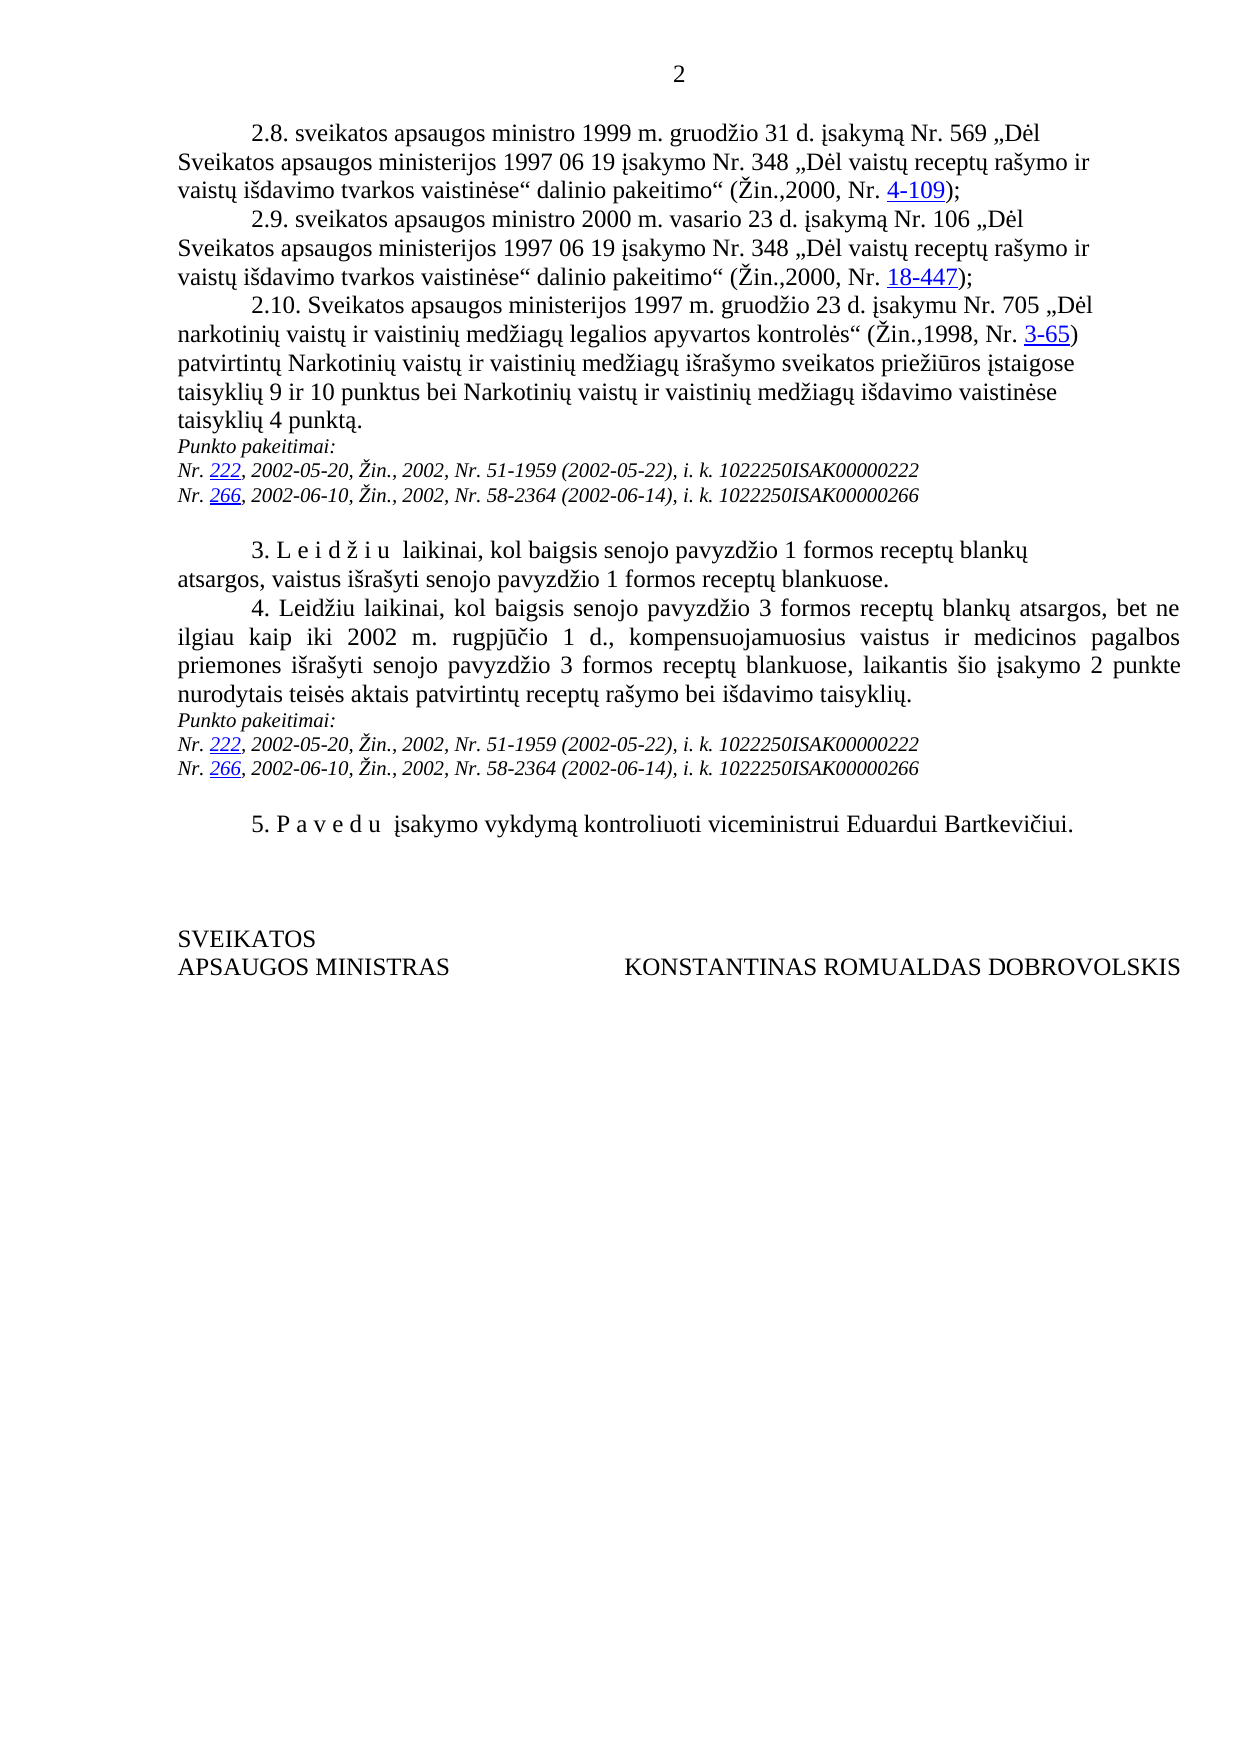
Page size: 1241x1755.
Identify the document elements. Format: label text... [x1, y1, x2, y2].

text 2.9. sveikatos apsaugos ministro 2000 m. vasario 23 d. įsakymą Nr. 106 „Dėl Sveikatos apsaugos ministerijos 1997 06 19 įsakymo Nr. 348 „Dėl vaistų receptų rašymo ir vaistų išdavimo tvarkos vaistinėse“ dalinio pakeitimo“ (Žin.,2000, Nr. 18-447); [177, 204, 1122, 291]
text Nr. 266, 2002-06-10, Žin., 2002, Nr. 58-2364 (2002-06-14), i. k. 1022250ISAK00000266 [177, 756, 1181, 780]
text 4. Leidžiu laikinai, kol baigsis senojo pavyzdžio 3 formos receptų blankų atsargos, bet ne ilgiau kaip iki 2002 m. rugpjūčio 1 d., kompensuojamuosius vaistus ir medicinos pagalbos priemones išrašyti senojo pavyzdžio 3 formos receptų blankuose, laikantis šio įsakymo 2 punkte nurodytais teisės aktais patvirtintų receptų rašymo bei išdavimo taisyklių. [177, 593, 1181, 708]
text Nr. 266, 2002-06-10, Žin., 2002, Nr. 58-2364 (2002-06-14), i. k. 1022250ISAK00000266 [177, 482, 1181, 507]
text Punkto pakeitimai: [177, 434, 1181, 458]
text apsaugos Ministras Konstantinas Romualdas Dobrovolskis [177, 952, 1181, 981]
text Sveikatos [177, 924, 1181, 952]
text 2.10. Sveikatos apsaugos ministerijos 1997 m. gruodžio 23 d. įsakymu Nr. 705 „Dėl narkotinių vaistų ir vaistinių medžiagų legalios apyvartos kontrolės“ (Žin.,1998, Nr. 3-65) patvirtintų Narkotinių vaistų ir vaistinių medžiagų išrašymo sveikatos priežiūros įstaigose taisyklių 9 ir 10 punktus bei Narkotinių vaistų ir vaistinių medžiagų išdavimo vaistinėse taisyklių 4 punktą. [177, 291, 1122, 434]
text Nr. 222, 2002-05-20, Žin., 2002, Nr. 51-1959 (2002-05-22), i. k. 1022250ISAK00000222 [177, 732, 1181, 756]
text 3. Leidžiu laikinai, kol baigsis senojo pavyzdžio 1 formos receptų blankų atsargos, vaistus išrašyti senojo pavyzdžio 1 formos receptų blankuose. [177, 535, 1122, 593]
text 5. Pavedu įsakymo vykdymą kontroliuoti viceministrui Eduardui Bartkevičiui. [177, 809, 1122, 837]
text 2.8. sveikatos apsaugos ministro 1999 m. gruodžio 31 d. įsakymą Nr. 569 „Dėl Sveikatos apsaugos ministerijos 1997 06 19 įsakymo Nr. 348 „Dėl vaistų receptų rašymo ir vaistų išdavimo tvarkos vaistinėse“ dalinio pakeitimo“ (Žin.,2000, Nr. 4-109); [177, 118, 1122, 204]
text Nr. 222, 2002-05-20, Žin., 2002, Nr. 51-1959 (2002-05-22), i. k. 1022250ISAK00000222 [177, 458, 1181, 482]
text Punkto pakeitimai: [177, 708, 1181, 732]
